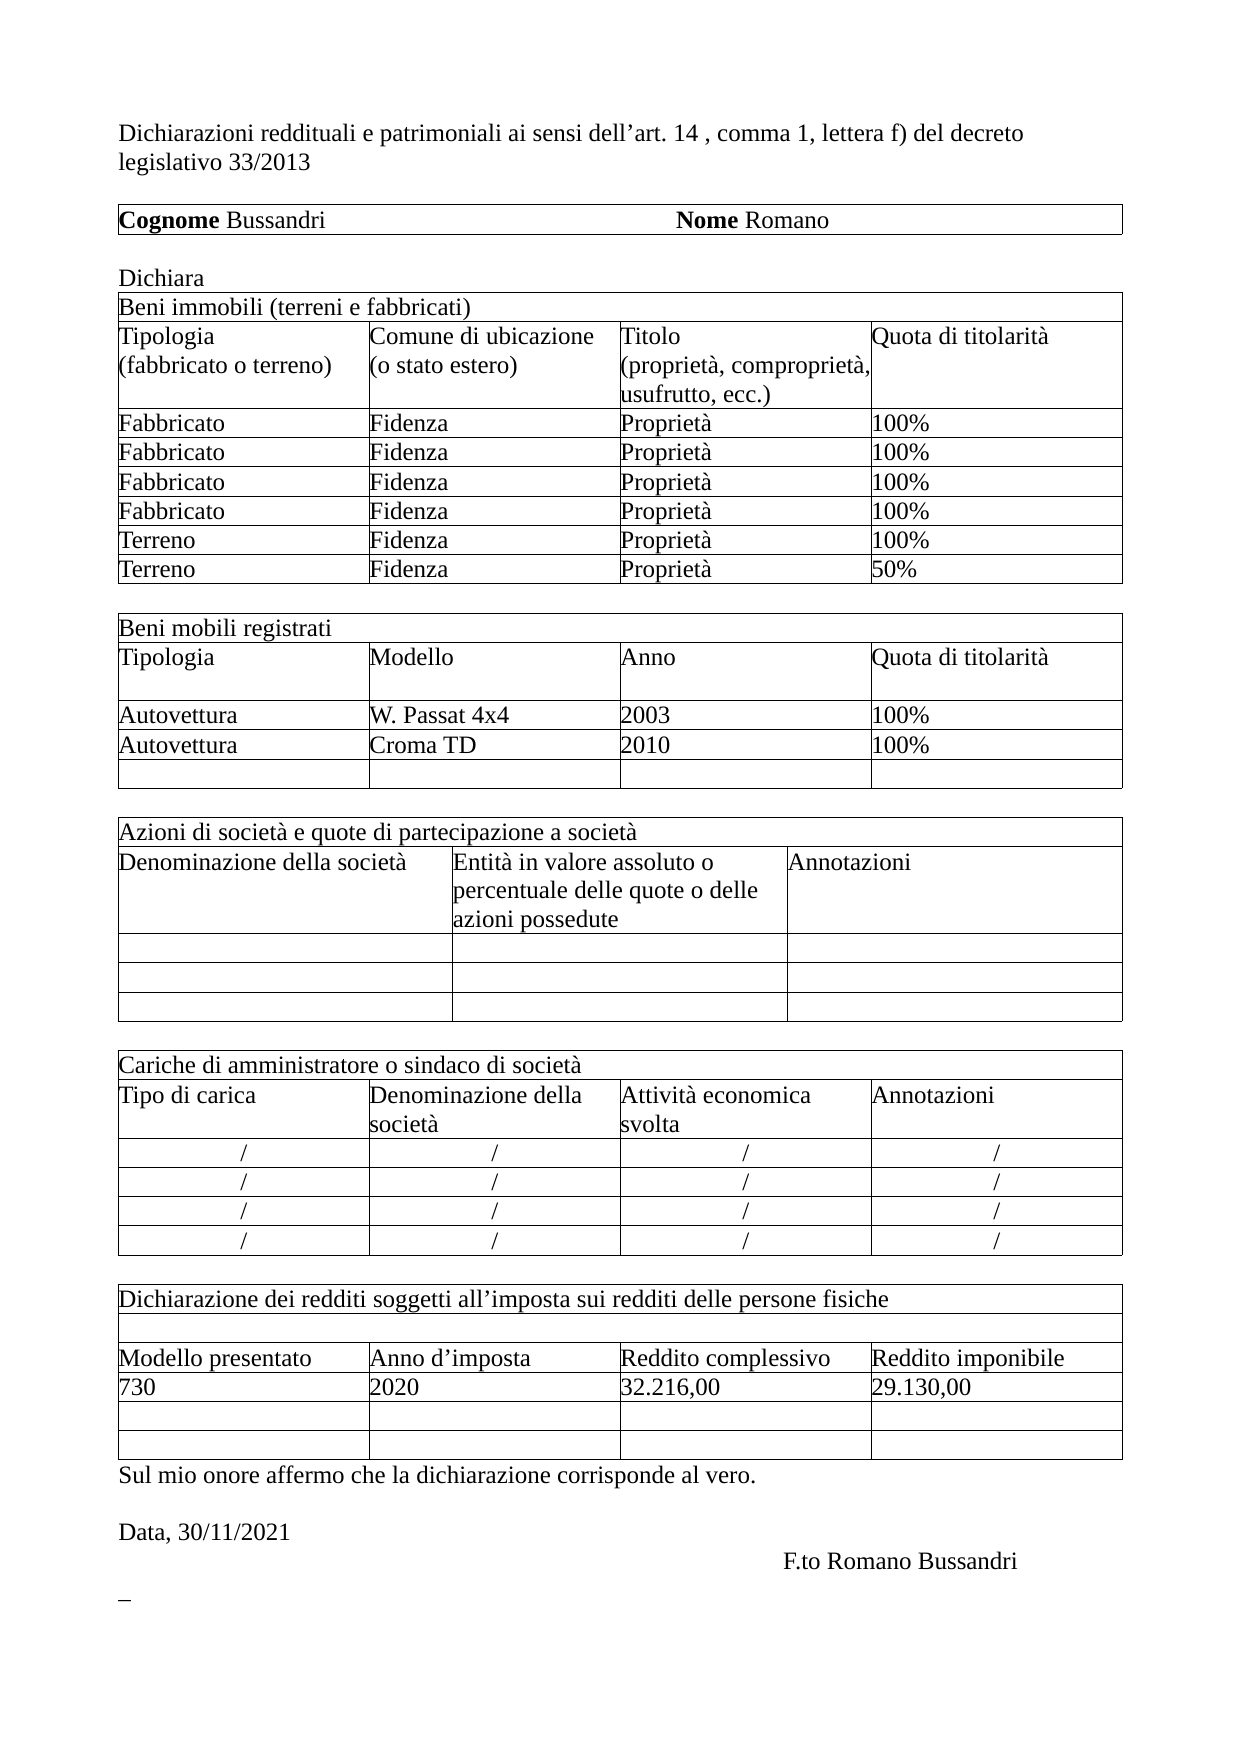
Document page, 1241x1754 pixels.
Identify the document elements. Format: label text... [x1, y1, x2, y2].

table_cell / [119, 1168, 369, 1196]
table_cell / [621, 1197, 871, 1225]
table_cell Tipologia [119, 643, 369, 700]
table_cell 2020 [370, 1373, 620, 1401]
text Dichiara [118, 263, 1122, 292]
table_cell Tipo di carica [119, 1080, 369, 1137]
table_cell Tipologia (fabbricato o terreno) [119, 322, 369, 408]
table_cell 100% [872, 438, 1122, 466]
table_cell 50% [872, 555, 1122, 583]
table_cell Quota di titolarità [872, 322, 1122, 408]
table_cell [788, 993, 1122, 1021]
table_cell Croma TD [370, 730, 620, 758]
table_cell Proprietà [621, 438, 871, 466]
table_cell [370, 1402, 620, 1430]
table_cell [119, 760, 369, 788]
table_cell [119, 934, 452, 962]
table_cell / [119, 1139, 369, 1167]
table_cell Denominazione della società [370, 1080, 620, 1137]
table_cell Fidenza [370, 497, 620, 525]
table_cell Proprietà [621, 555, 871, 583]
table_cell Fabbricato [119, 467, 369, 496]
table_cell Annotazioni [788, 847, 1122, 933]
table_cell [872, 1431, 1122, 1459]
table_cell 100% [872, 497, 1122, 525]
text Data, 30/11/2021 [118, 1517, 1122, 1546]
table_cell [872, 760, 1122, 788]
table_cell Autovettura [119, 701, 369, 729]
table_header Dichiarazione dei redditi soggetti all’imposta sui redditi delle persone fisiche [119, 1285, 1122, 1313]
table_cell [453, 993, 787, 1021]
table_cell 2010 [621, 730, 871, 758]
table_header Beni mobili registrati [119, 614, 1122, 642]
table_cell Proprietà [621, 497, 871, 525]
table_cell / [370, 1197, 620, 1225]
table_cell Quota di titolarità [872, 643, 1122, 700]
table_cell / [621, 1168, 871, 1196]
table_cell 100% [872, 730, 1122, 758]
table_cell Fidenza [370, 438, 620, 466]
table_cell [788, 963, 1122, 992]
table_cell [370, 760, 620, 788]
text _ [118, 1575, 1122, 1604]
table_cell Reddito imponibile [872, 1343, 1122, 1372]
table_cell Denominazione della società [119, 847, 452, 933]
table_cell 29.130,00 [872, 1373, 1122, 1401]
table_cell Modello presentato [119, 1343, 369, 1372]
table_cell 100% [872, 526, 1122, 554]
table_header Beni immobili (terreni e fabbricati) [119, 293, 1122, 321]
table_cell Terreno [119, 555, 369, 583]
table_cell [119, 1431, 369, 1459]
table_cell 100% [872, 409, 1122, 437]
table_cell 100% [872, 701, 1122, 729]
table_cell Fidenza [370, 467, 620, 496]
table_cell Reddito complessivo [621, 1343, 871, 1372]
table_cell [119, 963, 452, 992]
table_cell Fabbricato [119, 409, 369, 437]
table_cell W. Passat 4x4 [370, 701, 620, 729]
table_cell Proprietà [621, 467, 871, 496]
table_cell Anno d’imposta [370, 1343, 620, 1372]
text Dichiarazioni reddituali e patrimoniali ai sensi dell’art. 14 , comma 1, lettera f) del decreto legislativo 33/2013 [118, 118, 1122, 176]
table_cell / [621, 1139, 871, 1167]
table_cell Autovettura [119, 730, 369, 758]
table_cell [788, 934, 1122, 962]
table_cell Entità in valore assoluto o percentuale delle quote o delle azioni possedute [453, 847, 787, 933]
table_cell [119, 1314, 1122, 1342]
table_cell 100% [872, 467, 1122, 496]
table_cell Fidenza [370, 526, 620, 554]
table_cell Annotazioni [872, 1080, 1122, 1137]
table_cell [621, 1402, 871, 1430]
table_cell 32.216,00 [621, 1373, 871, 1401]
table_cell [453, 934, 787, 962]
table_cell Proprietà [621, 409, 871, 437]
table_cell / [621, 1226, 871, 1254]
table_header Cognome Bussandri Nome Romano [119, 205, 1122, 234]
table_cell 2003 [621, 701, 871, 729]
table_cell / [872, 1197, 1122, 1225]
table_cell Proprietà [621, 526, 871, 554]
table_cell [119, 993, 452, 1021]
table_cell [370, 1431, 620, 1459]
table_cell Fabbricato [119, 438, 369, 466]
table_cell / [872, 1168, 1122, 1196]
table_cell / [119, 1226, 369, 1254]
text Sul mio onore affermo che la dichiarazione corrisponde al vero. [118, 1460, 1122, 1489]
table_cell Anno [621, 643, 871, 700]
table_cell Terreno [119, 526, 369, 554]
table_cell [872, 1402, 1122, 1430]
table_cell Fabbricato [119, 497, 369, 525]
table_cell [453, 963, 787, 992]
table_cell / [370, 1168, 620, 1196]
table_cell / [370, 1139, 620, 1167]
table_cell / [119, 1197, 369, 1225]
table_cell / [872, 1139, 1122, 1167]
table_cell Attività economica svolta [621, 1080, 871, 1137]
table_cell Fidenza [370, 409, 620, 437]
text F.to Romano Bussandri [635, 1546, 1122, 1575]
table_cell / [370, 1226, 620, 1254]
table_cell Modello [370, 643, 620, 700]
table_header Azioni di società e quote di partecipazione a società [119, 818, 1122, 846]
table_cell [621, 760, 871, 788]
table_cell Fidenza [370, 555, 620, 583]
table_cell 730 [119, 1373, 369, 1401]
table_cell [621, 1431, 871, 1459]
table_cell [119, 1402, 369, 1430]
table_cell Titolo (proprietà, comproprietà, usufrutto, ecc.) [621, 322, 871, 408]
table_cell / [872, 1226, 1122, 1254]
table_cell Comune di ubicazione (o stato estero) [370, 322, 620, 408]
table_header Cariche di amministratore o sindaco di società [119, 1051, 1122, 1079]
